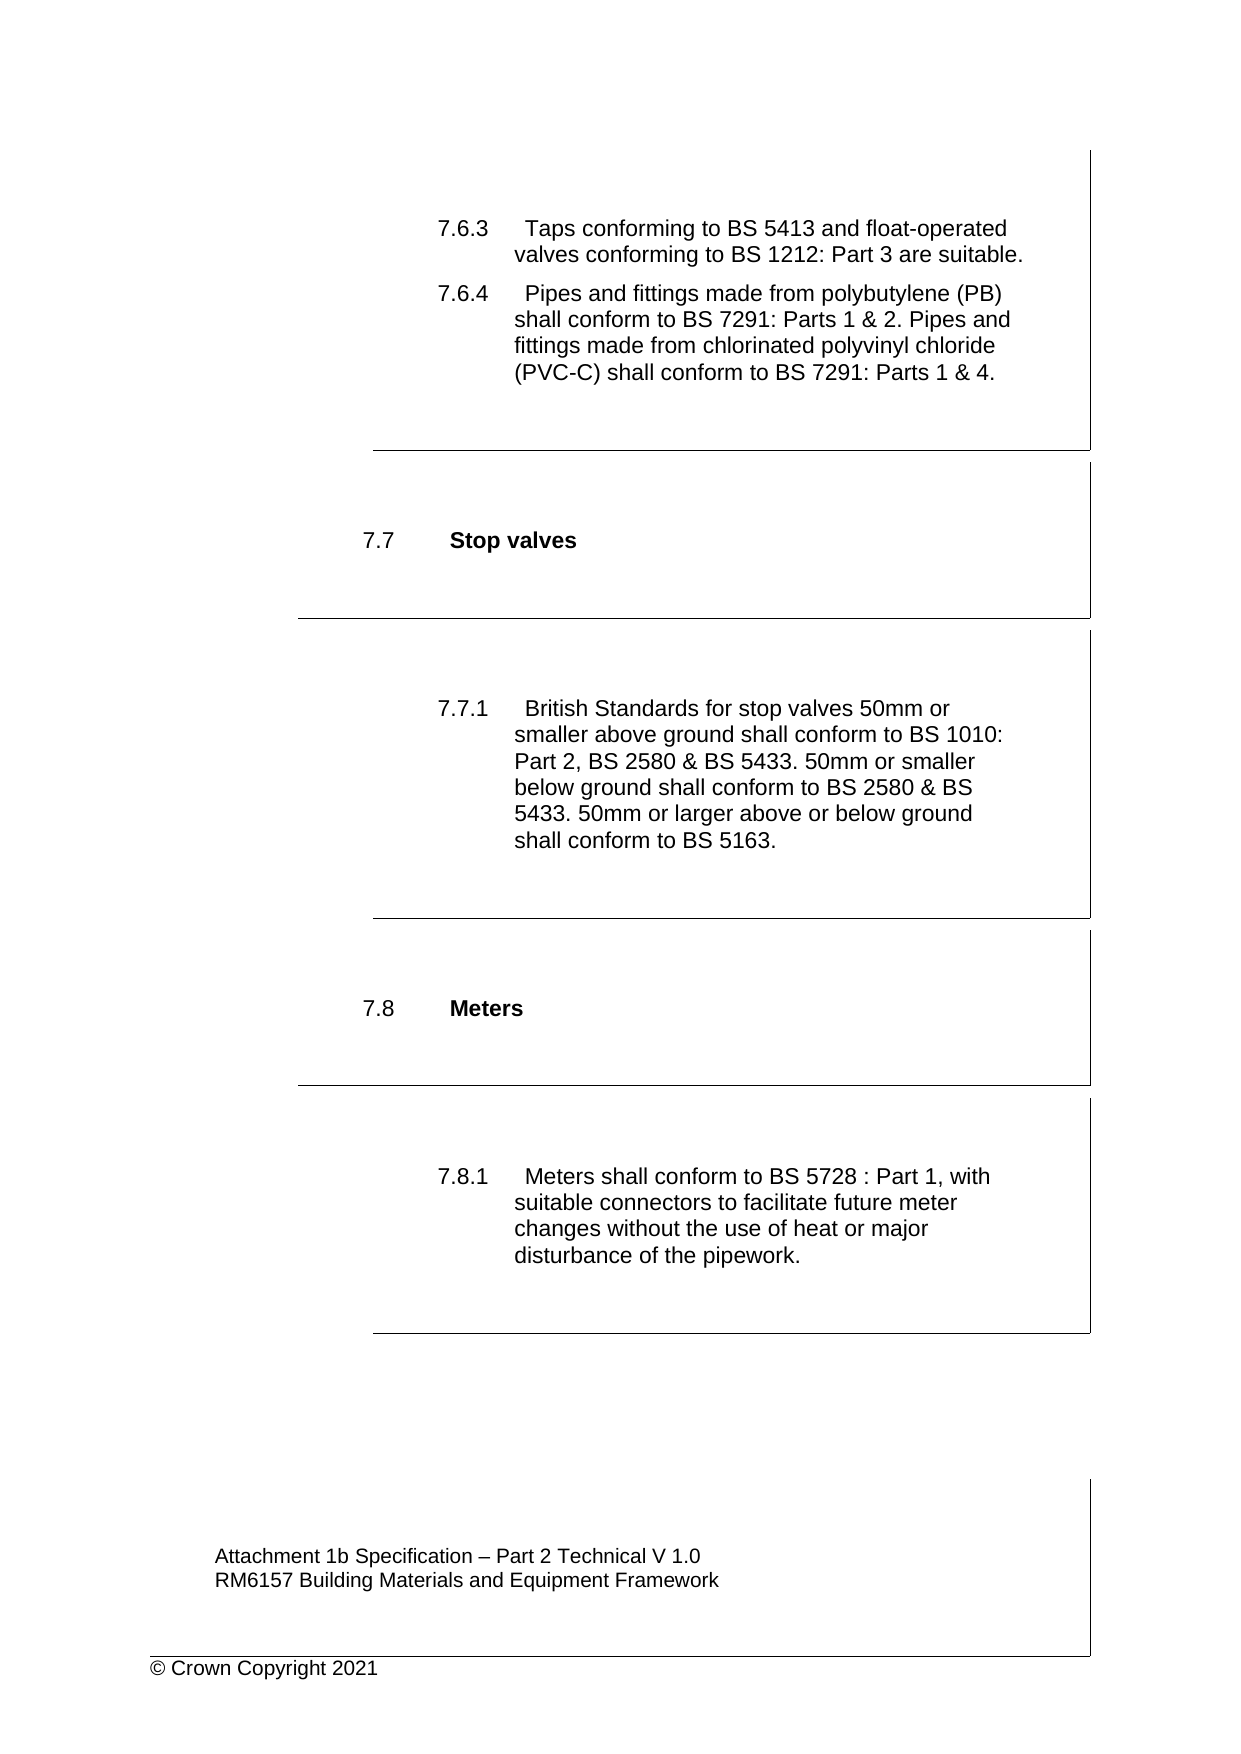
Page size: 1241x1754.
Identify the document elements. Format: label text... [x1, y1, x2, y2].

list Pipes and fittings made from polybutylene (PB) shall conform to BS 7291: Parts 1 & 2. Pipes and fittings made from chlorinated polyvinyl chloride (PVC-C) shall conform to BS 7291: Parts 1 & 4. [373, 215, 1090, 450]
list Meters [298, 930, 1090, 1085]
list British Standards for stop valves 50mm or smaller above ground shall conform to BS 1010: Part 2, BS 2580 & BS 5433. 50mm or smaller below ground shall conform to BS 2580 & BS 5433. 50mm or larger above or below ground shall conform to BS 5163. [373, 630, 1090, 918]
list Meters shall conform to BS 5728 : Part 1, with suitable connectors to facilitate future meter changes without the use of heat or major disturbance of the pipework. [373, 1098, 1090, 1333]
list Taps conforming to BS 5413 and float-operated valves conforming to BS 1212: Part 3 are suitable. [373, 150, 1090, 215]
list Stop valves [298, 462, 1090, 618]
